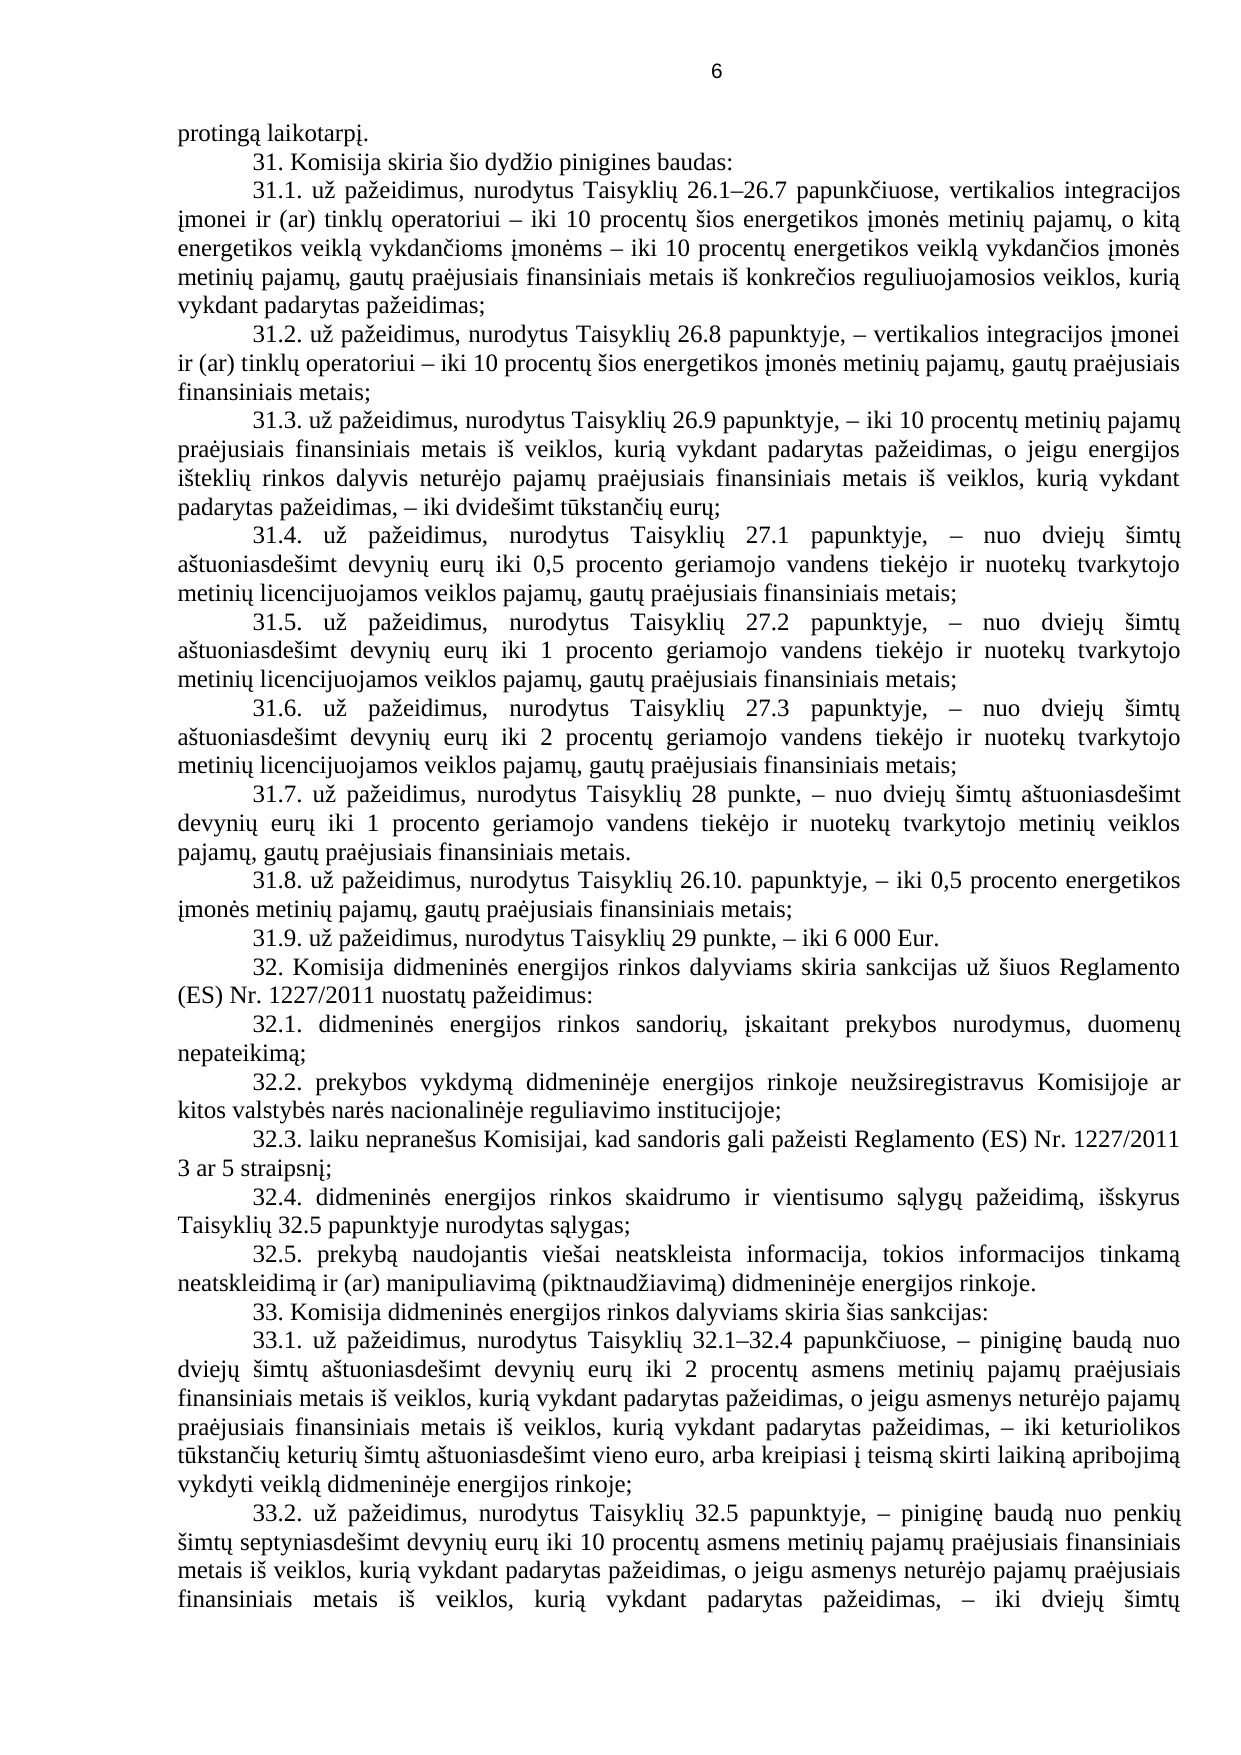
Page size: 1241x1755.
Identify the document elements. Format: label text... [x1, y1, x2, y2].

text 33. Komisija didmeninės energijos rinkos dalyviams skiria šias sankcijas: [177, 1297, 1181, 1326]
text 31.2. už pažeidimus, nurodytus Taisyklių 26.8 papunktyje, – vertikalios integracijos įmonei ir (ar) tinklų operatoriui – iki 10 procentų šios energetikos įmonės metinių pajamų, gautų praėjusiais finansiniais metais; [177, 319, 1181, 406]
text 32.1. didmeninės energijos rinkos sandorių, įskaitant prekybos nurodymus, duomenų nepateikimą; [177, 1009, 1181, 1067]
text 31.8. už pažeidimus, nurodytus Taisyklių 26.10. papunktyje, – iki 0,5 procento energetikos įmonės metinių pajamų, gautų praėjusiais finansiniais metais; [177, 866, 1181, 923]
text 31.6. už pažeidimus, nurodytus Taisyklių 27.3 papunktyje, – nuo dviejų šimtų aštuoniasdešimt devynių eurų iki 2 procentų geriamojo vandens tiekėjo ir nuotekų tvarkytojo metinių licencijuojamos veiklos pajamų, gautų praėjusiais finansiniais metais; [177, 693, 1181, 779]
text 33.1. už pažeidimus, nurodytus Taisyklių 32.1–32.4 papunkčiuose, – piniginę baudą nuo dviejų šimtų aštuoniasdešimt devynių eurų iki 2 procentų asmens metinių pajamų praėjusiais finansiniais metais iš veiklos, kurią vykdant padarytas pažeidimas, o jeigu asmenys neturėjo pajamų praėjusiais finansiniais metais iš veiklos, kurią vykdant padarytas pažeidimas, – iki keturiolikos tūkstančių keturių šimtų aštuoniasdešimt vieno euro, arba kreipiasi į teismą skirti laikiną apribojimą vykdyti veiklą didmeninėje energijos rinkoje; [177, 1326, 1181, 1498]
text 32.5. prekybą naudojantis viešai neatskleista informacija, tokios informacijos tinkamą neatskleidimą ir (ar) manipuliavimą (piktnaudžiavimą) didmeninėje energijos rinkoje. [177, 1239, 1181, 1297]
text 32. Komisija didmeninės energijos rinkos dalyviams skiria sankcijas už šiuos Reglamento (ES) Nr. 1227/2011 nuostatų pažeidimus: [177, 952, 1181, 1009]
text 31.4. už pažeidimus, nurodytus Taisyklių 27.1 papunktyje, – nuo dviejų šimtų aštuoniasdešimt devynių eurų iki 0,5 procento geriamojo vandens tiekėjo ir nuotekų tvarkytojo metinių licencijuojamos veiklos pajamų, gautų praėjusiais finansiniais metais; [177, 521, 1181, 607]
text protingą laikotarpį. [177, 118, 1181, 147]
text 31.7. už pažeidimus, nurodytus Taisyklių 28 punkte, – nuo dviejų šimtų aštuoniasdešimt devynių eurų iki 1 procento geriamojo vandens tiekėjo ir nuotekų tvarkytojo metinių veiklos pajamų, gautų praėjusiais finansiniais metais. [177, 779, 1181, 866]
text 32.3. laiku nepranešus Komisijai, kad sandoris gali pažeisti Reglamento (ES) Nr. 1227/2011 3 ar 5 straipsnį; [177, 1124, 1181, 1182]
text 31.9. už pažeidimus, nurodytus Taisyklių 29 punkte, – iki 6 000 Eur. [177, 923, 1181, 952]
text 31.5. už pažeidimus, nurodytus Taisyklių 27.2 papunktyje, – nuo dviejų šimtų aštuoniasdešimt devynių eurų iki 1 procento geriamojo vandens tiekėjo ir nuotekų tvarkytojo metinių licencijuojamos veiklos pajamų, gautų praėjusiais finansiniais metais; [177, 607, 1181, 693]
text 31. Komisija skiria šio dydžio pinigines baudas: [177, 147, 1181, 176]
text 33.2. už pažeidimus, nurodytus Taisyklių 32.5 papunktyje, – piniginę baudą nuo penkių šimtų septyniasdešimt devynių eurų iki 10 procentų asmens metinių pajamų praėjusiais finansiniais metais iš veiklos, kurią vykdant padarytas pažeidimas, o jeigu asmenys neturėjo pajamų praėjusiais finansiniais metais iš veiklos, kurią vykdant padarytas pažeidimas, – iki dviejų šimtų [177, 1498, 1181, 1613]
text 32.2. prekybos vykdymą didmeninėje energijos rinkoje neužsiregistravus Komisijoje ar kitos valstybės narės nacionalinėje reguliavimo institucijoje; [177, 1067, 1181, 1124]
text 31.3. už pažeidimus, nurodytus Taisyklių 26.9 papunktyje, – iki 10 procentų metinių pajamų praėjusiais finansiniais metais iš veiklos, kurią vykdant padarytas pažeidimas, o jeigu energijos išteklių rinkos dalyvis neturėjo pajamų praėjusiais finansiniais metais iš veiklos, kurią vykdant padarytas pažeidimas, – iki dvidešimt tūkstančių eurų; [177, 406, 1181, 521]
text 31.1. už pažeidimus, nurodytus Taisyklių 26.1–26.7 papunkčiuose, vertikalios integracijos įmonei ir (ar) tinklų operatoriui – iki 10 procentų šios energetikos įmonės metinių pajamų, o kitą energetikos veiklą vykdančioms įmonėms – iki 10 procentų energetikos veiklą vykdančios įmonės metinių pajamų, gautų praėjusiais finansiniais metais iš konkrečios reguliuojamosios veiklos, kurią vykdant padarytas pažeidimas; [177, 176, 1181, 319]
text 32.4. didmeninės energijos rinkos skaidrumo ir vientisumo sąlygų pažeidimą, išskyrus Taisyklių 32.5 papunktyje nurodytas sąlygas; [177, 1182, 1181, 1239]
